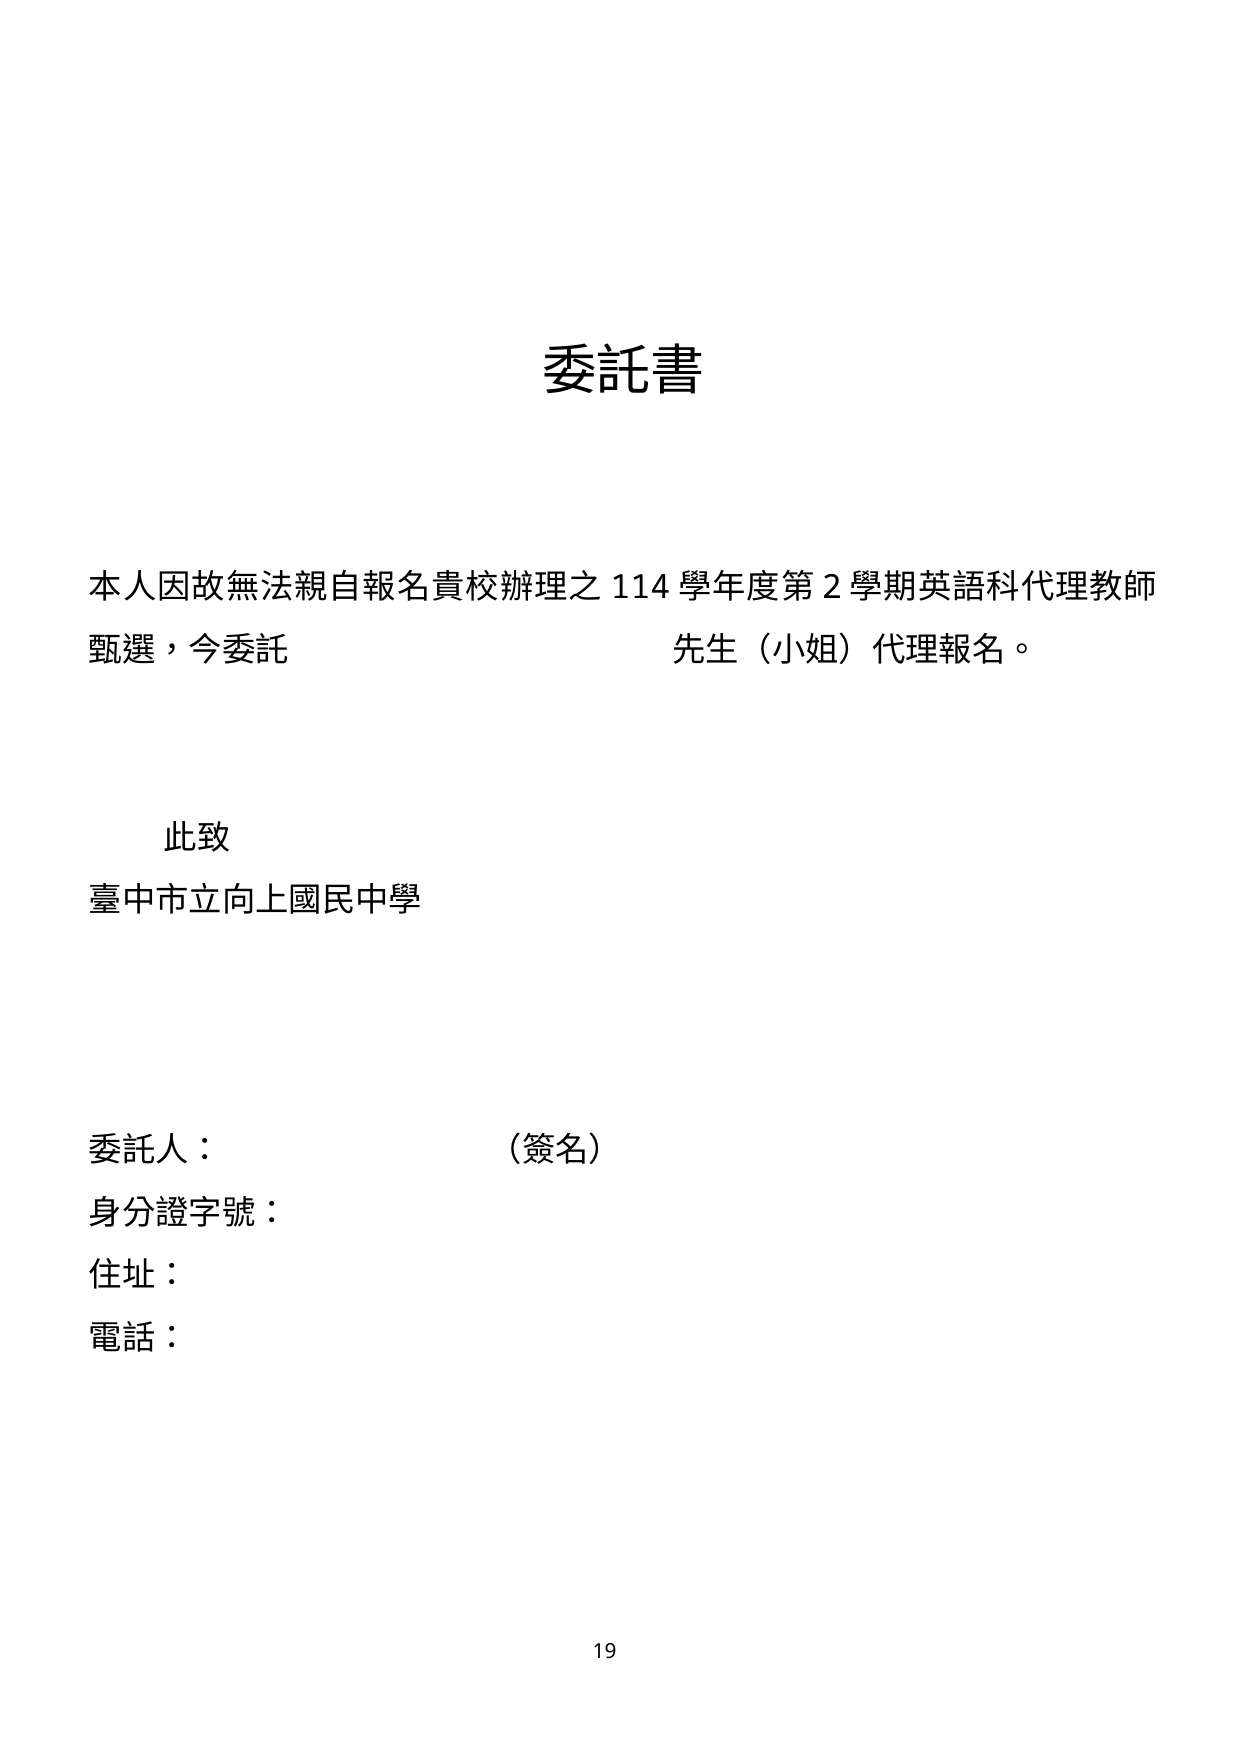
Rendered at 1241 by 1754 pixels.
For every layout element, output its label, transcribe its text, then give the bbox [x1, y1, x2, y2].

text 此致 [89, 793, 1157, 855]
text 住址： [89, 1230, 1157, 1293]
text 電話： [89, 1293, 1157, 1355]
text 臺中市立向上國民中學 [89, 855, 1157, 918]
text 本人因故無法親自報名貴校辦理之114學年度第2學期英語科代理教師甄選，今委託 先生（小姐）代理報名。 [89, 543, 1157, 668]
text 身分證字號： [89, 1168, 1157, 1230]
text 委託人： （簽名） [89, 1105, 1157, 1168]
text 委託書 [89, 293, 1157, 418]
